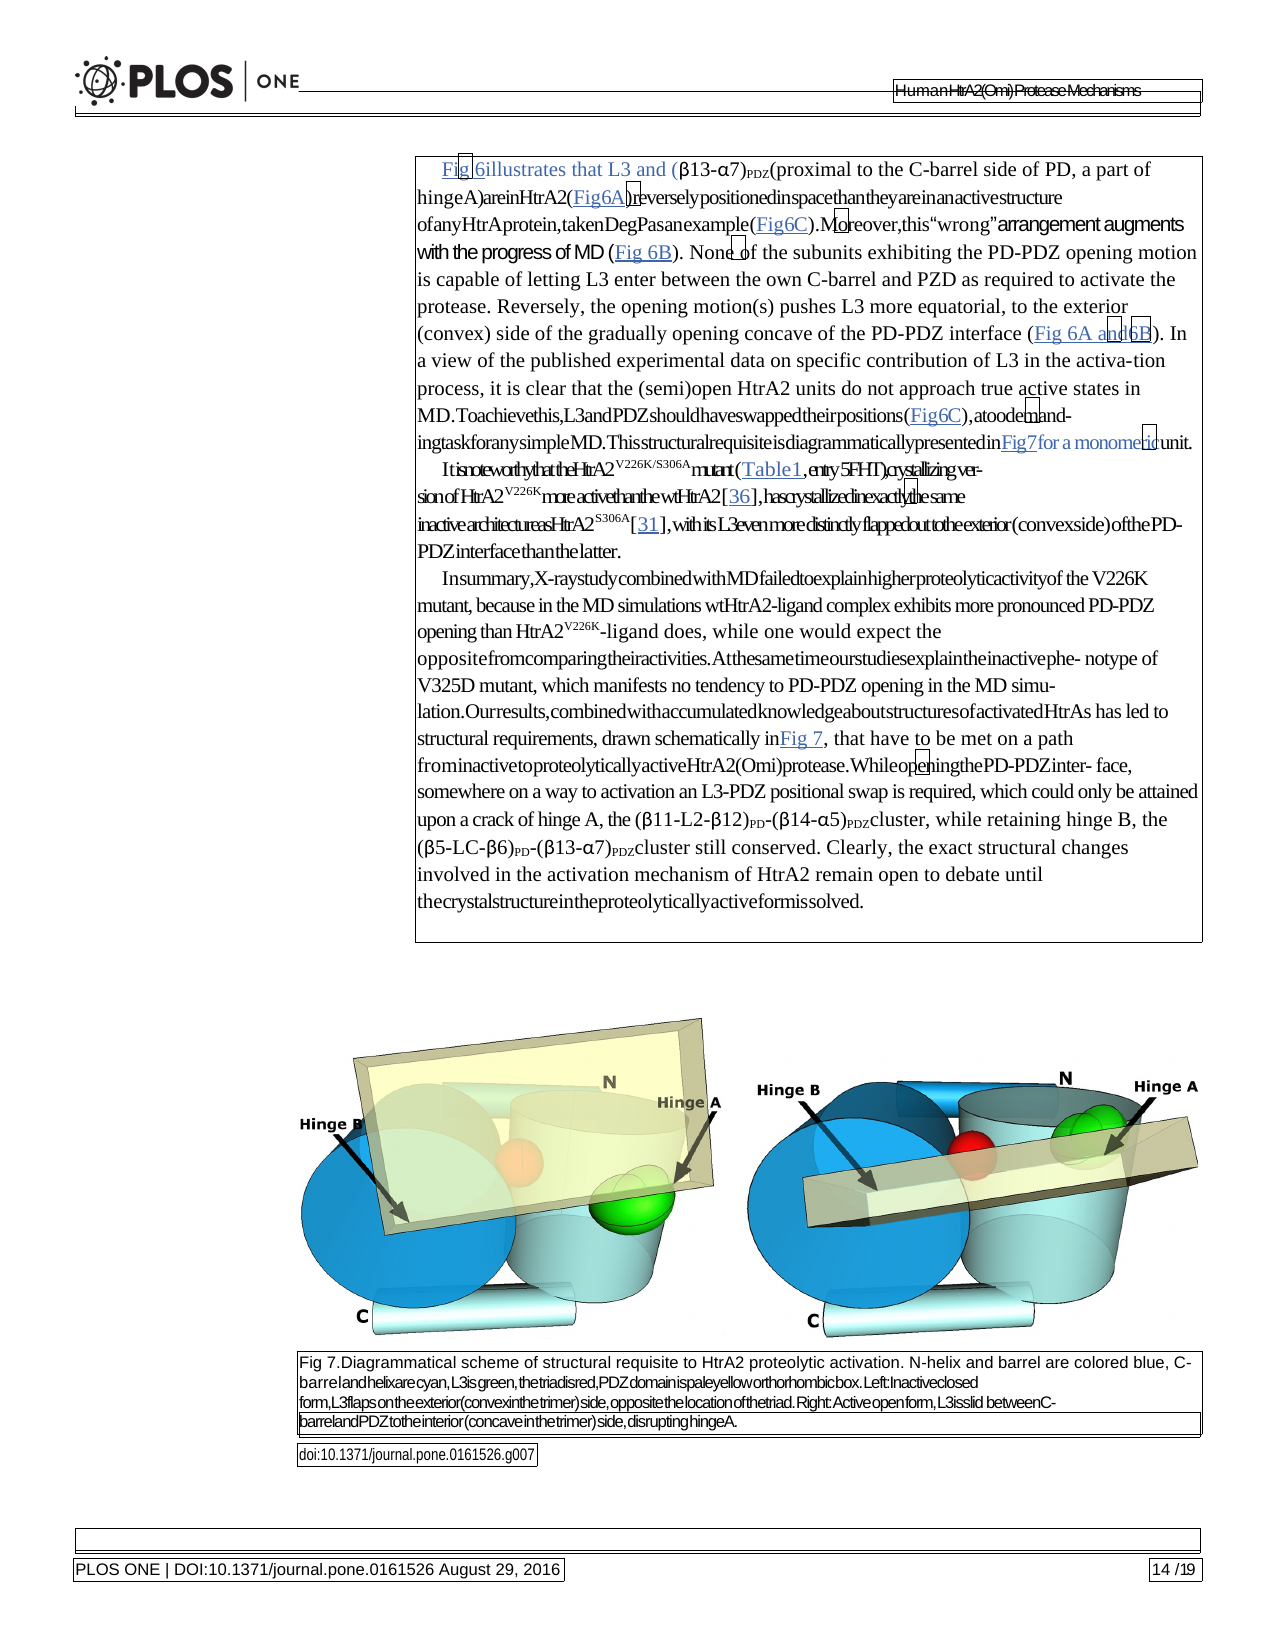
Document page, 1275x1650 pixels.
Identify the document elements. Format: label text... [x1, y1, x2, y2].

text doi:10.1371/journal.pone.0161526.g007 [299, 1445, 537, 1464]
text Fig 7.Diagrammatical scheme of structural requisite to HtrA2 proteolytic activation. N-helix and barrel are colored blue, C-barrelandhelixarecyan,L3isgreen,thetriadisred,PDZdomainispaleyelloworthorhombicbox.Left:Inactiveclosed form,L3flapsontheexterior(convexinthetrimer)side,oppositethelocationofthetriad.Right:Activeopenform,L3isslid betweenC- [299, 1353, 1200, 1412]
text HumanHtrA2(Omi)ProteaseMechanisms [894, 81, 1202, 100]
picture [300, 1018, 1199, 1339]
text Fig 6illustrates that L3 and (β13-α7)PDZ(proximal to the C-barrel side of PD, a part of hingeA)areinHtrA2(Fig6A)reverselypositionedinspacethantheyareinanactivestructure ofanyHtrAprotein,takenDegPasanexample(Fig6C).Moreover,this“wrong”arrangement augments with the progress of MD (Fig 6B). None of the subunits exhibiting the PD-PDZ opening motion is capable of letting L3 enter between the own C-barrel and PZD as required to activate the protease. Reversely, the opening motion(s) pushes L3 more equatorial, to the exterior (convex) side of the gradually opening concave of the PD-PDZ interface (Fig 6A and6B). In a view of the published experimental data on specific contribution of L3 in the activa-tion process, it is clear that the (semi)open HtrA2 units do not approach true active states in MD.Toachievethis,L3andPDZshouldhaveswappedtheirpositions(Fig6C),atoodemand- ingtaskforanysimpleMD.ThisstructuralrequisiteisdiagrammaticallypresentedinFig7for a monomericunit. [417, 157, 1200, 454]
text ItisnoteworthythattheHtrA2V226K/S306Amutant(Table1,entry5FHT),crystallizingver- sionofHtrA2V226KmoreactivethanthewtHtrA2[36],hascrystallizedinexactlythesame inactivearchitectureasHtrA2S306A[31],withitsL3evenmoredistinctlyflappedouttothe exterior(convexside)ofthePD-PDZinterfacethanthelatter. [417, 457, 1202, 563]
text barrelandPDZtotheinterior(concaveinthetrimer)side,disruptinghingeA. [300, 1413, 1200, 1431]
picture [75, 56, 299, 106]
text Insummary,X-raystudycombinedwithMDfailedtoexplainhigherproteolyticactivityof the V226K mutant, because in the MD simulations wtHtrA2-ligand complex exhibits more pronounced PD-PDZ opening than HtrA2V226K-ligand does, while one would expect the oppositefromcomparingtheiractivities.Atthesametimeourstudiesexplaintheinactivephe- notype of V325D mutant, which manifests no tendency to PD-PDZ opening in the MD simu- lation.Ourresults,combinedwithaccumulatedknowledgeaboutstructuresofactivatedHtrAs has led to structural requirements, drawn schematically inFig 7, that have to be met on a path frominactivetoproteolyticallyactiveHtrA2(Omi)protease.WhileopeningthePD-PDZinter- face, somewhere on a way to activation an L3-PDZ positional swap is required, which could only be attained upon a crack of hinge A, the (β11-L2-β12)PD-(β14-α5)PDZcluster, while retaining hinge B, the (β5-LC-β6)PD-(β13-α7)PDZcluster still conserved. Clearly, the exact structural changes involved in the activation mechanism of HtrA2 remain open to debate until thecrystalstructureintheproteolyticallyactiveformissolved. [417, 566, 1201, 913]
text PLOS ONE | DOI:10.1371/journal.pone.0161526 August 29, 2016 [75, 1559, 564, 1579]
text 14 /19 [1152, 1559, 1202, 1579]
